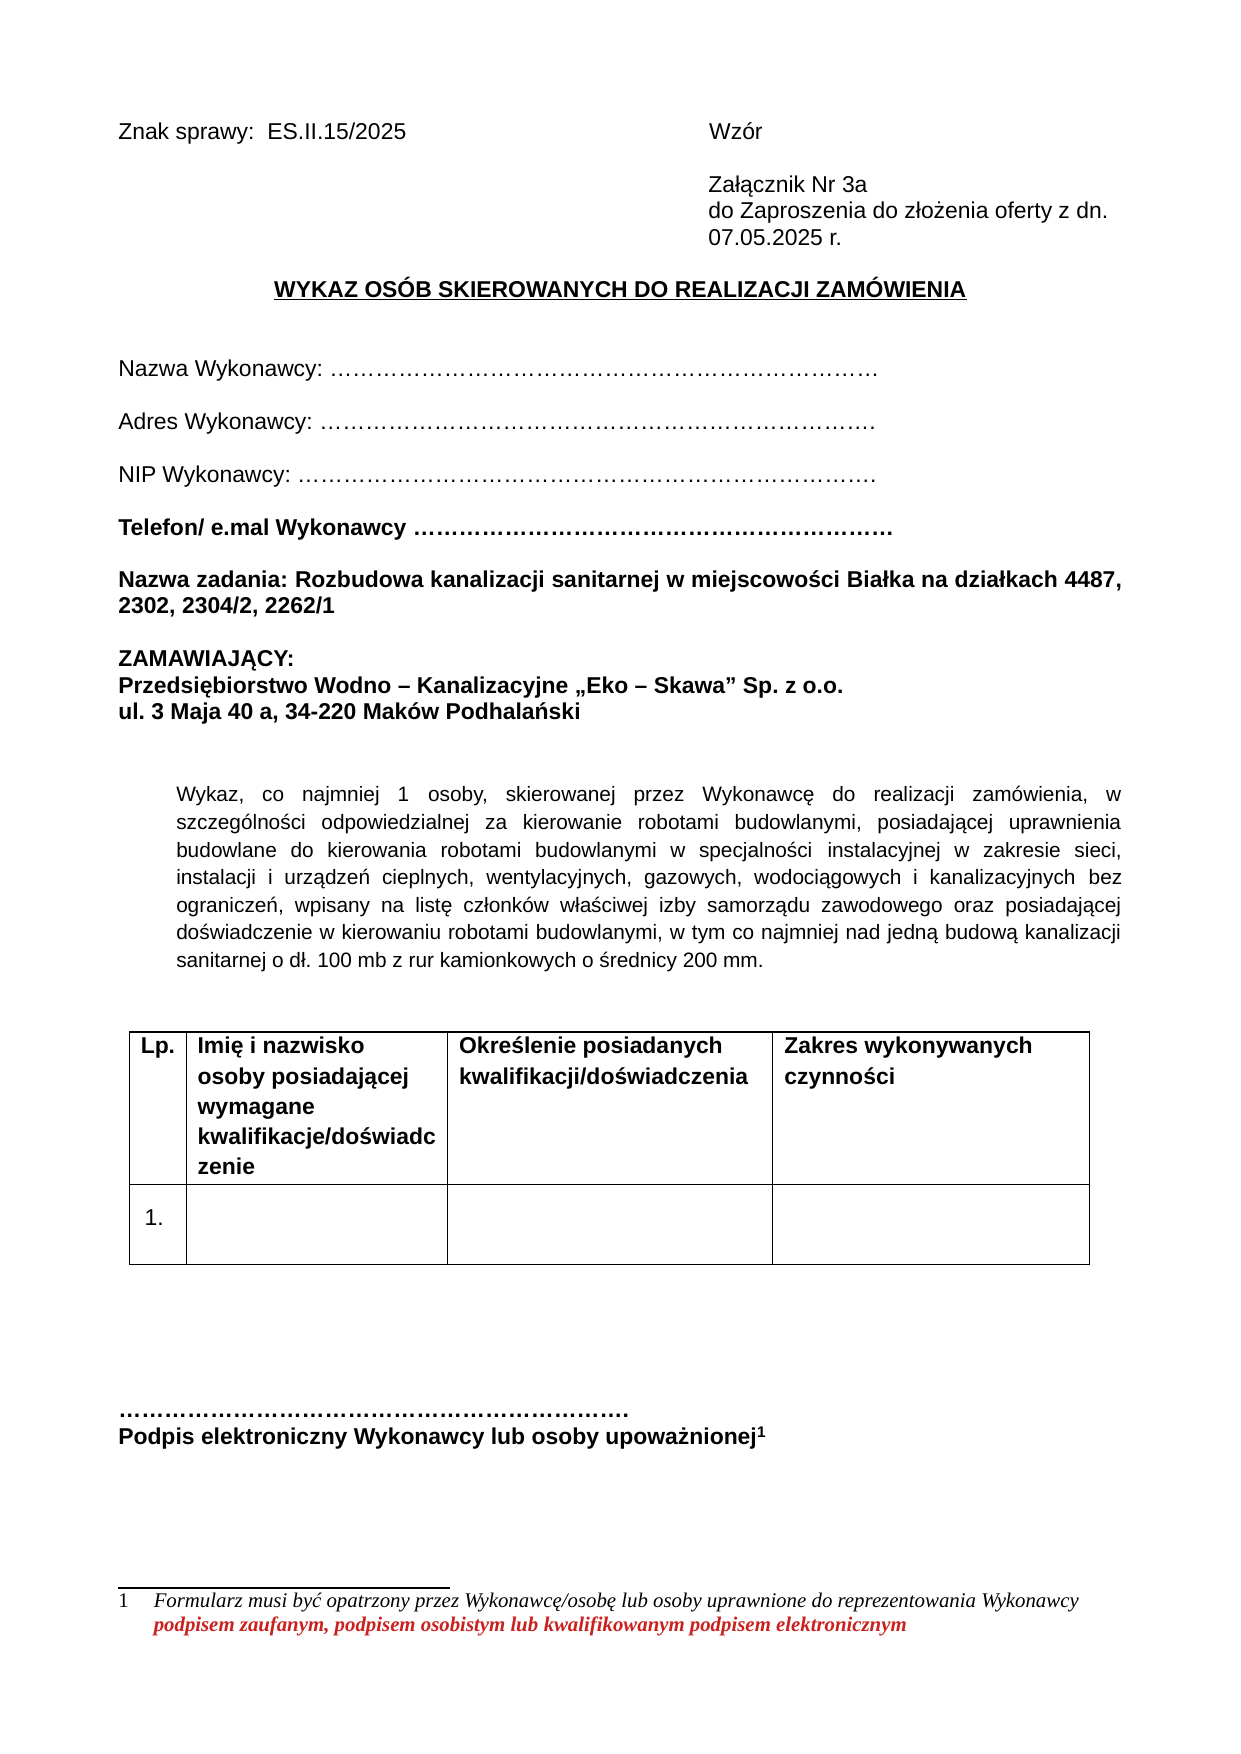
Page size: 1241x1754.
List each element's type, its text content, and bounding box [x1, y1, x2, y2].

list Nazwa Wykonawcy: ……………………………………………………………… [118, 355, 1122, 382]
text do Zaproszenia do złożenia oferty z dn. 07.05.2025 r. [708, 197, 1122, 250]
text Załącznik Nr 3a [634, 171, 1122, 197]
list Adres Wykonawcy: ………………………………………………………………. [118, 408, 1122, 434]
table_cell [773, 1185, 1089, 1263]
list NIP Wykonawcy: …………………………………………………………………. [118, 461, 1122, 487]
text WYKAZ OSÓB SKIEROWANYCH DO REALIZACJI ZAMÓWIENIA [118, 276, 1122, 303]
list Telefon/ e.mal Wykonawcy ……………………………………………………… [118, 513, 1122, 540]
table_cell [130, 1185, 186, 1263]
text Podpis elektroniczny Wykonawcy lub osoby upoważnionej [118, 1423, 1122, 1449]
table_cell [187, 1185, 447, 1263]
text …………………………………………………………. [118, 1396, 1122, 1423]
text Formularz musi być opatrzony przez Wykonawcę/osobę lub osoby uprawnione do reprezentowania Wykonawcy podpisem zaufanym, podpisem osobistym lub kwalifikowanym podpisem elektronicznym [118, 1588, 1122, 1636]
table_cell [448, 1185, 772, 1263]
text Przedsiębiorstwo Wodno – Kanalizacyjne „Eko – Skawa” Sp. z o.o. [118, 672, 1122, 698]
text ZAMAWIAJĄCY: [118, 645, 1122, 672]
table_header Lp. [130, 1033, 186, 1183]
list Nazwa zadania: Rozbudowa kanalizacji sanitarnej w miejscowości Białka na działkach 4487, 2302, 2304/2, 2262/1 [118, 566, 1122, 619]
table_header Określenie posiadanych kwalifikacji/doświadczenia [448, 1033, 772, 1183]
text Znak sprawy: ES.II.15/2025 Wzór [118, 118, 1122, 171]
text Wykaz, co najmniej 1 osoby, skierowanej przez Wykonawcę do realizacji zamówienia, w szczególności odpowiedzialnej za kierowanie robotami budowlanymi, posiadającej uprawnienia budowlane do kierowania robotami budowlanymi w specjalności instalacyjnej w zakresie sieci, instalacji i urządzeń cieplnych, wentylacyjnych, gazowych, wodociągowych i kanalizacyjnych bez ograniczeń, wpisany na listę członków właściwej izby samorządu zawodowego oraz posiadającej doświadczenie w kierowaniu robotami budowlanymi, w tym co najmniej nad jedną budową kanalizacji sanitarnej o dł. 100 mb z rur kamionkowych o średnicy 200 mm. [176, 780, 1122, 971]
table_header Zakres wykonywanych czynności [773, 1033, 1089, 1183]
text ul. 3 Maja 40 a, 34-220 Maków Podhalański [118, 698, 1122, 724]
table_header Imię i nazwisko osoby posiadającej wymagane kwalifikacje/doświadczenie [187, 1033, 447, 1183]
